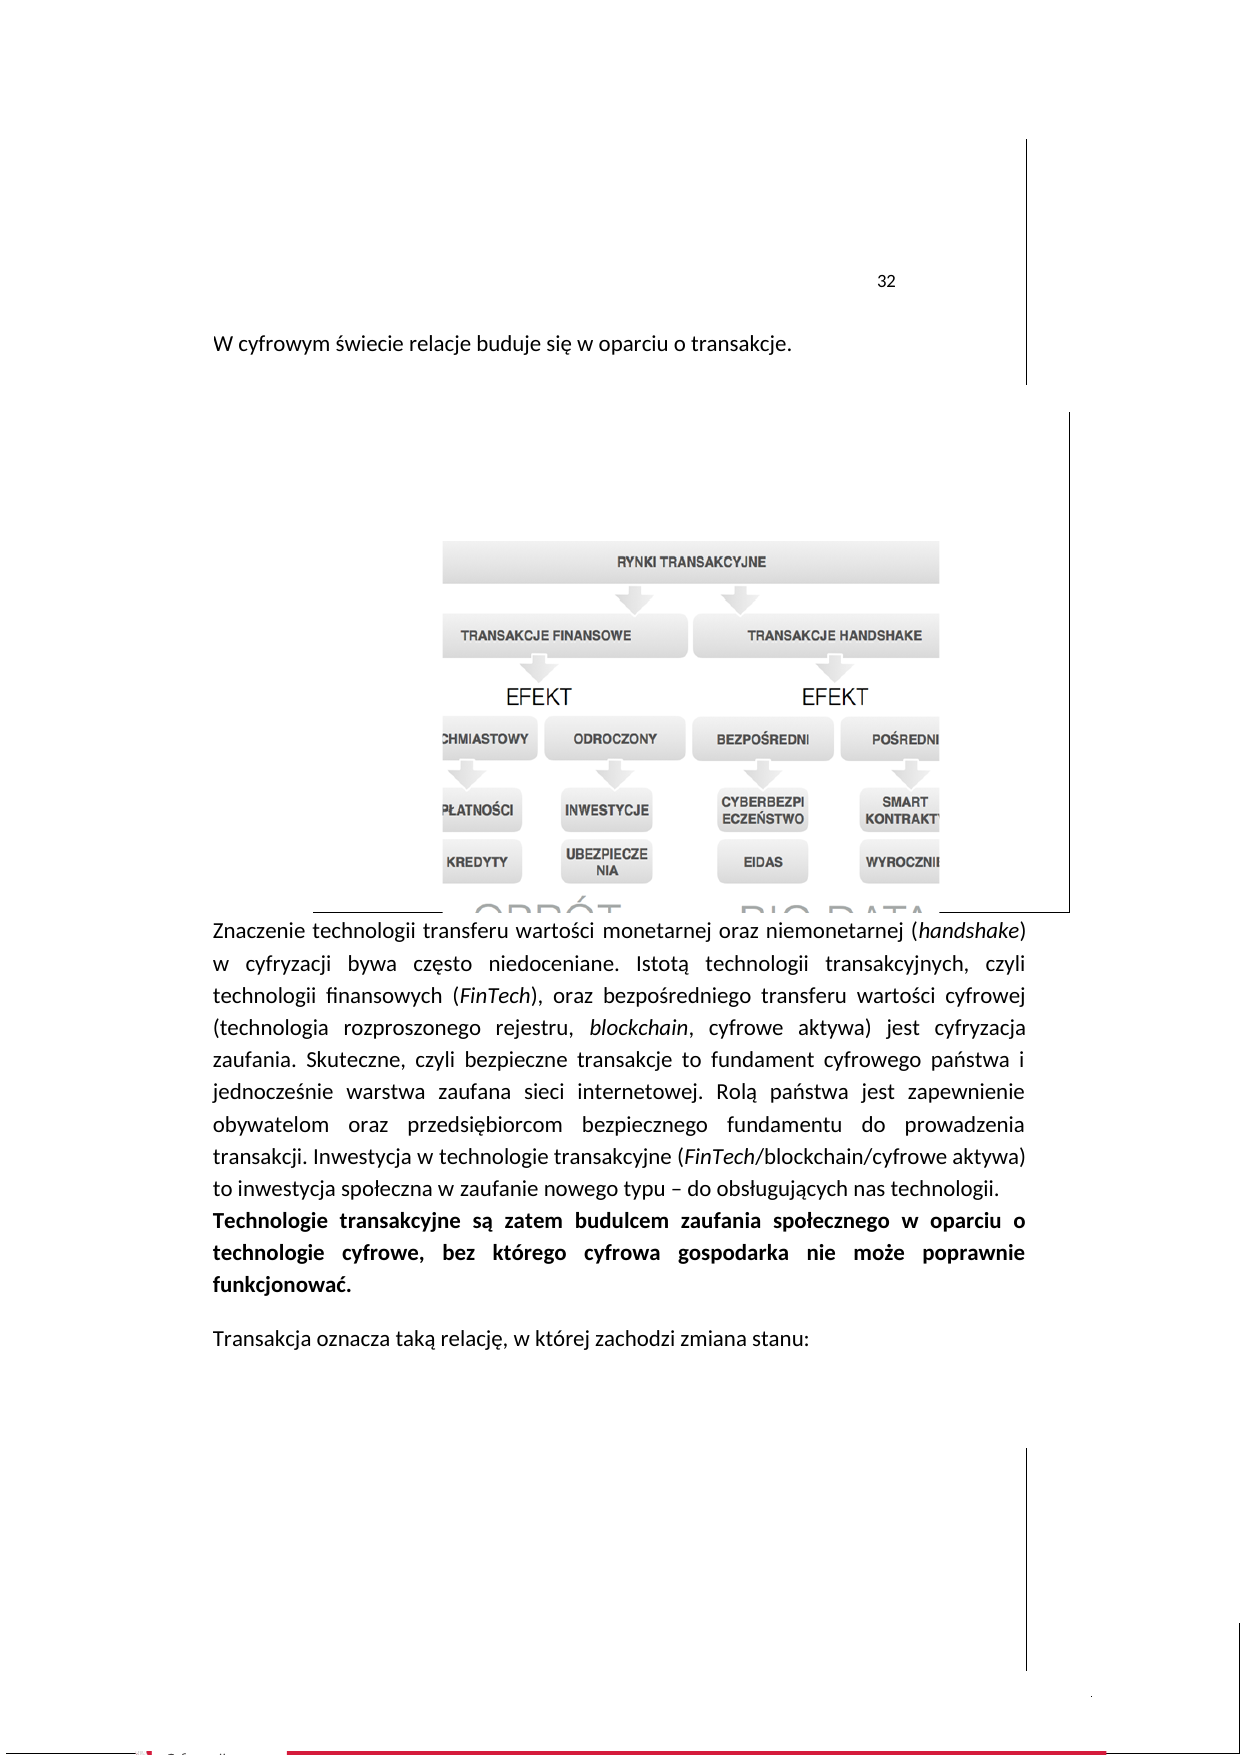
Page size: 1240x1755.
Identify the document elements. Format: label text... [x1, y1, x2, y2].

text W cyfrowym świecie relacje buduje się w oparciu o transakcje. [214, 329, 1025, 357]
text [313, 411, 1069, 912]
text Znaczenie technologii transferu wartości monetarnej oraz niemonetarnej (handshake) w cyfryzacji bywa często niedoceniane. Istotą technologii transakcyjnych, czyli technologii finansowych (FinTech), oraz bezpośredniego transferu wartości cyfrowej (technologia rozproszonego rejestru, blockchain, cyfrowe aktywa) jest cyfryzacja zaufania. Skuteczne, czyli bezpieczne transakcje to fundament cyfrowego państwa i jednocześnie warstwa zaufana sieci internetowej. Rolą państwa jest zapewnienie obywatelom oraz przedsiębiorcom bezpiecznego fundamentu do prowadzenia transakcji. Inwestycja w technologie transakcyjne (FinTech/blockchain/cyfrowe aktywa) to inwestycja społeczna w zaufanie nowego typu – do obsługujących nas technologii. [213, 423, 1026, 1202]
text Transakcja oznacza taką relację, w której zachodzi zmiana stanu: [213, 1324, 1026, 1352]
text Technologie transakcyjne są zatem budulcem zaufania społecznego w oparciu o technologie cyfrowe, bez którego cyfrowa gospodarka nie może poprawnie funkcjonować. [213, 1206, 1026, 1299]
